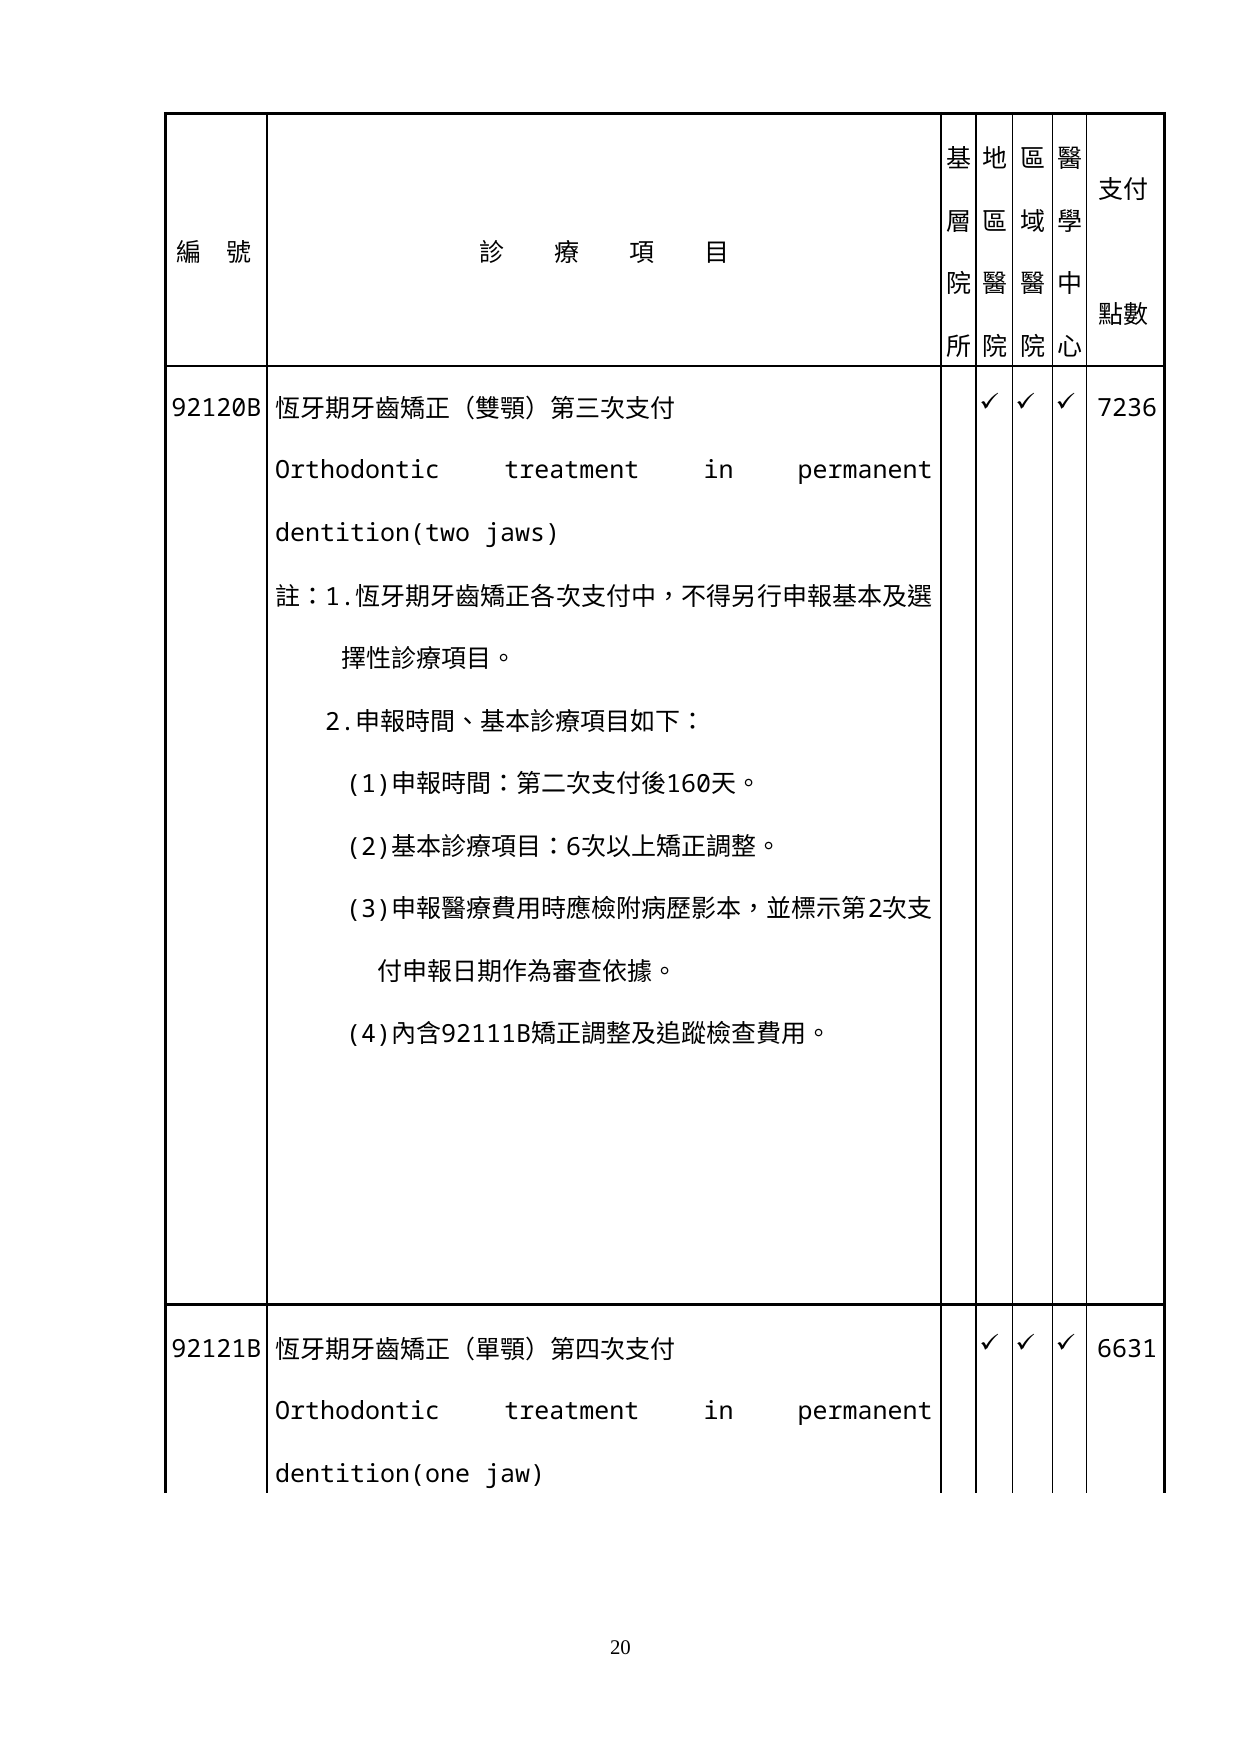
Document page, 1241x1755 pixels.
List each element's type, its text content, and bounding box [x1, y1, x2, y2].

table_header 支付 點數 [1087, 115, 1163, 365]
table_cell [942, 1306, 975, 1493]
table_cell  [1053, 1306, 1086, 1493]
table_cell  [977, 1306, 1012, 1493]
table_cell 6631 [1087, 1306, 1163, 1493]
table_header 地 區 醫 院 [977, 115, 1012, 365]
table_cell  [1013, 1306, 1052, 1493]
table_header 診 療 項 目 [268, 115, 940, 365]
table_cell  [1053, 367, 1086, 1302]
table_header 基 層 院 所 [942, 115, 975, 365]
table_cell 恆牙期牙齒矯正（雙顎）第三次支付 Orthodontic treatment in permanent dentition(two jaws) 註：1.恆牙期牙齒矯正各次支付中，不得另行申報基本及選擇性診療項目。 2.申報時間、基本診療項目如下： (1)申報時間：第二次支付後160天。 (2)基本診療項目：6次以上矯正調整。 (3)申報醫療費用時應檢附病歷影本，並標示第2次支付申報日期作為審查依據。 (4)內含92111B矯正調整及追蹤檢查費用。 [268, 367, 940, 1302]
table_cell [942, 367, 975, 1302]
table_header 編 號 [167, 115, 266, 365]
table_cell 92121B [167, 1306, 266, 1493]
table_cell  [1013, 367, 1052, 1302]
table_cell 92120B [167, 367, 266, 1302]
table_header 醫 學 中 心 [1053, 115, 1086, 365]
table_header 區 域 醫 院 [1013, 115, 1052, 365]
table_cell 恆牙期牙齒矯正（單顎）第四次支付 Orthodontic treatment in permanent dentition(one jaw) [268, 1306, 940, 1493]
table_cell 7236 [1087, 367, 1163, 1302]
table_cell  [977, 367, 1012, 1302]
